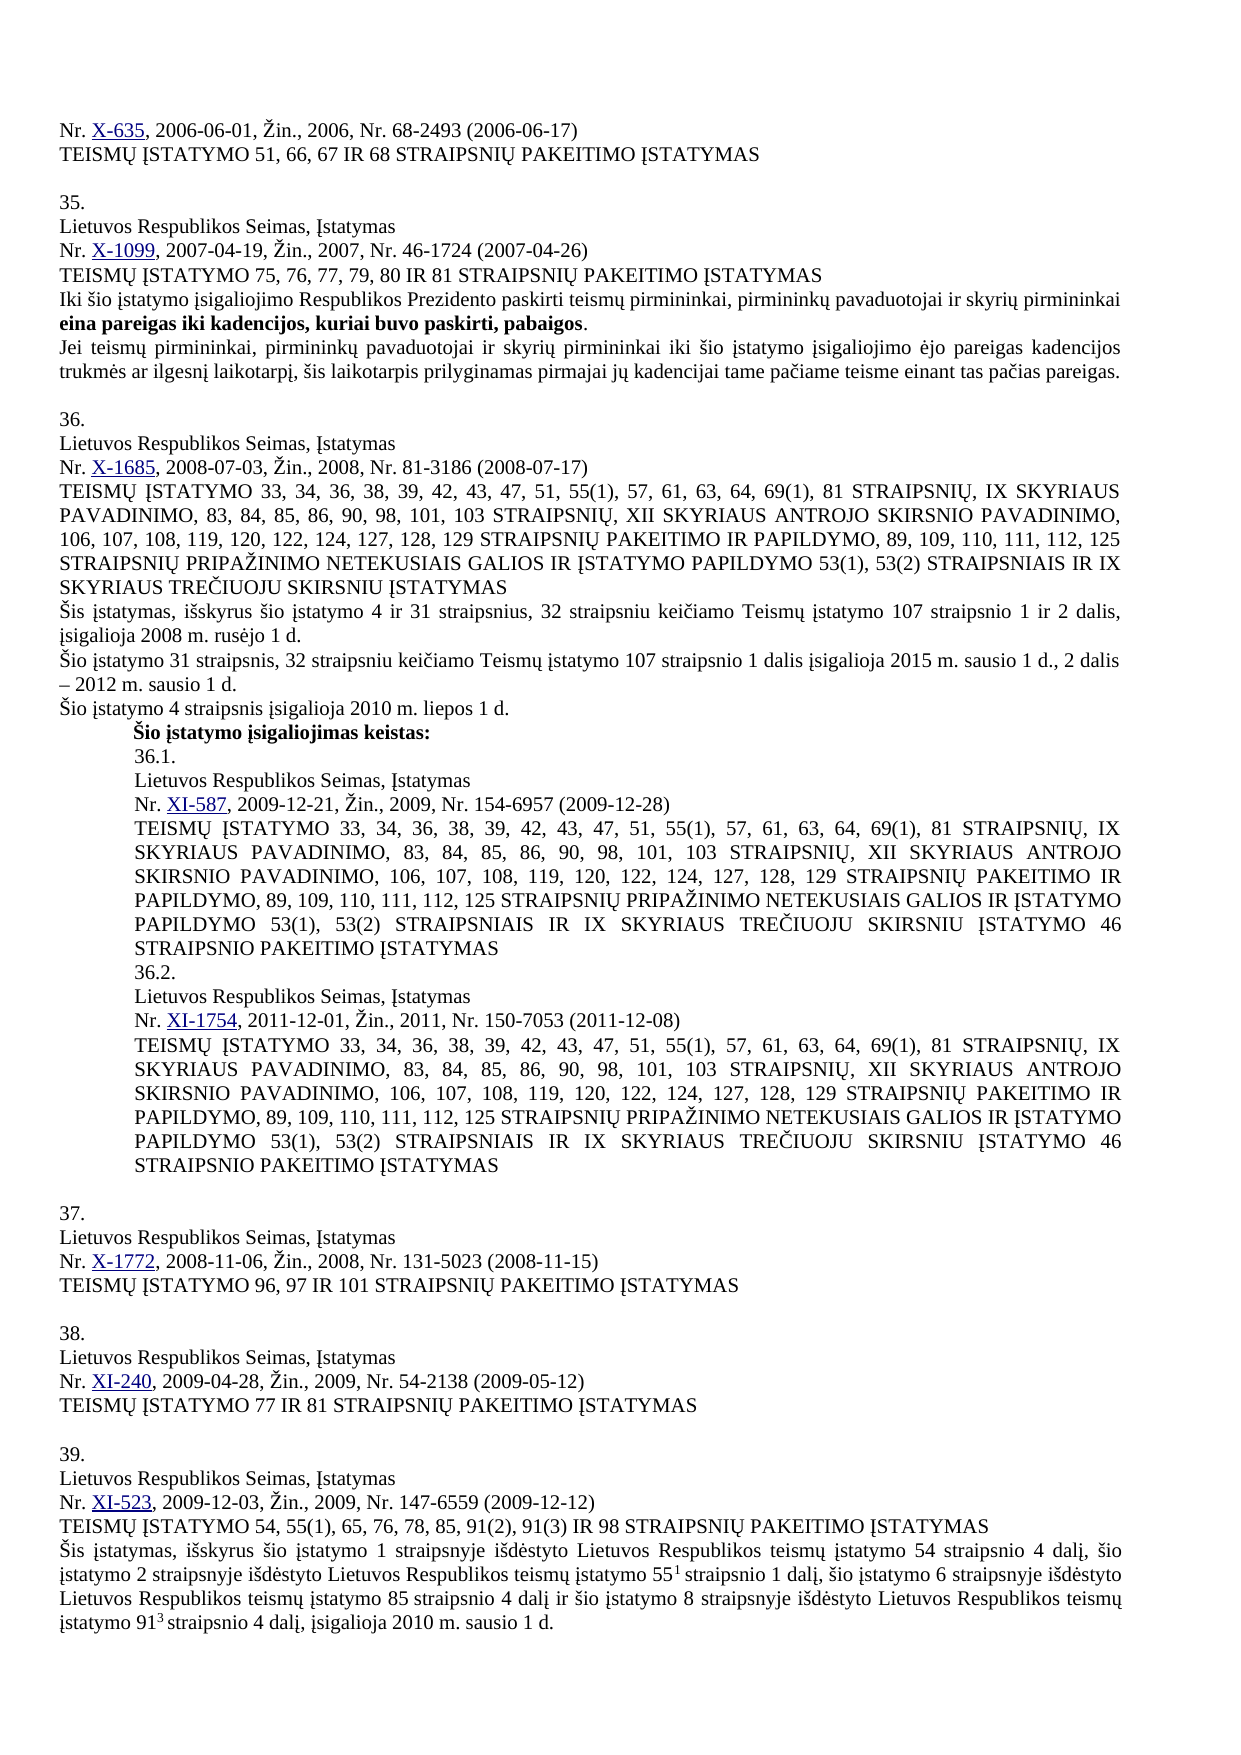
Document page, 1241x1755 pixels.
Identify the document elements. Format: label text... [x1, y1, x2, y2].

text 39. [59, 1442, 1122, 1466]
text TEISMŲ ĮSTATYMO 33, 34, 36, 38, 39, 42, 43, 47, 51, 55(1), 57, 61, 63, 64, 69(1), 81 STRAIPSNIŲ, IX SKYRIAUS PAVADINIMO, 83, 84, 85, 86, 90, 98, 101, 103 STRAIPSNIŲ, XII SKYRIAUS ANTROJO SKIRSNIO PAVADINIMO, 106, 107, 108, 119, 120, 122, 124, 127, 128, 129 STRAIPSNIŲ PAKEITIMO IR PAPILDYMO, 89, 109, 110, 111, 112, 125 STRAIPSNIŲ PRIPAŽINIMO NETEKUSIAIS GALIOS IR ĮSTATYMO PAPILDYMO 53(1), 53(2) STRAIPSNIAIS IR IX SKYRIAUS TREČIUOJU SKIRSNIU ĮSTATYMO 46 STRAIPSNIO PAKEITIMO ĮSTATYMAS [134, 816, 1122, 960]
text Šio įstatymo įsigaliojimas keistas: [59, 720, 1122, 744]
text TEISMŲ ĮSTATYMO 96, 97 IR 101 STRAIPSNIŲ PAKEITIMO ĮSTATYMAS [59, 1273, 1122, 1297]
text 37. [59, 1201, 1122, 1225]
text Lietuvos Respublikos Seimas, Įstatymas [59, 431, 1122, 455]
text Lietuvos Respublikos Seimas, Įstatymas [59, 1225, 1122, 1249]
text 38. [59, 1321, 1122, 1345]
text 36.2. [134, 960, 1122, 984]
text Iki šio įstatymo įsigaliojimo Respublikos Prezidento paskirti teismų pirmininkai, pirmininkų pavaduotojai ir skyrių pirmininkai eina pareigas iki kadencijos, kuriai buvo paskirti, pabaigos. [59, 287, 1122, 335]
text Jei teismų pirmininkai, pirmininkų pavaduotojai ir skyrių pirmininkai iki šio įstatymo įsigaliojimo ėjo pareigas kadencijos trukmės ar ilgesnį laikotarpį, šis laikotarpis prilyginamas pirmajai jų kadencijai tame pačiame teisme einant tas pačias pareigas. [59, 335, 1122, 383]
text TEISMŲ ĮSTATYMO 33, 34, 36, 38, 39, 42, 43, 47, 51, 55(1), 57, 61, 63, 64, 69(1), 81 STRAIPSNIŲ, IX SKYRIAUS PAVADINIMO, 83, 84, 85, 86, 90, 98, 101, 103 STRAIPSNIŲ, XII SKYRIAUS ANTROJO SKIRSNIO PAVADINIMO, 106, 107, 108, 119, 120, 122, 124, 127, 128, 129 STRAIPSNIŲ PAKEITIMO IR PAPILDYMO, 89, 109, 110, 111, 112, 125 STRAIPSNIŲ PRIPAŽINIMO NETEKUSIAIS GALIOS IR ĮSTATYMO PAPILDYMO 53(1), 53(2) STRAIPSNIAIS IR IX SKYRIAUS TREČIUOJU SKIRSNIU ĮSTATYMAS [59, 479, 1122, 599]
text Lietuvos Respublikos Seimas, Įstatymas [59, 1345, 1122, 1369]
text Lietuvos Respublikos Seimas, Įstatymas [59, 768, 1122, 792]
text Nr. X-1772, 2008-11-06, Žin., 2008, Nr. 131-5023 (2008-11-15) [59, 1249, 1122, 1273]
text TEISMŲ ĮSTATYMO 75, 76, 77, 79, 80 IR 81 STRAIPSNIŲ PAKEITIMO ĮSTATYMAS [59, 262, 1122, 287]
text Nr. X-635, 2006-06-01, Žin., 2006, Nr. 68-2493 (2006-06-17) [59, 118, 1122, 142]
text TEISMŲ ĮSTATYMO 51, 66, 67 IR 68 STRAIPSNIŲ PAKEITIMO ĮSTATYMAS [59, 142, 1122, 166]
text TEISMŲ ĮSTATYMO 33, 34, 36, 38, 39, 42, 43, 47, 51, 55(1), 57, 61, 63, 64, 69(1), 81 STRAIPSNIŲ, IX SKYRIAUS PAVADINIMO, 83, 84, 85, 86, 90, 98, 101, 103 STRAIPSNIŲ, XII SKYRIAUS ANTROJO SKIRSNIO PAVADINIMO, 106, 107, 108, 119, 120, 122, 124, 127, 128, 129 STRAIPSNIŲ PAKEITIMO IR PAPILDYMO, 89, 109, 110, 111, 112, 125 STRAIPSNIŲ PRIPAŽINIMO NETEKUSIAIS GALIOS IR ĮSTATYMO PAPILDYMO 53(1), 53(2) STRAIPSNIAIS IR IX SKYRIAUS TREČIUOJU SKIRSNIU ĮSTATYMO 46 STRAIPSNIO PAKEITIMO ĮSTATYMAS [134, 1032, 1122, 1177]
text Lietuvos Respublikos Seimas, Įstatymas [59, 214, 1122, 238]
text Nr. XI-523, 2009-12-03, Žin., 2009, Nr. 147-6559 (2009-12-12) [59, 1490, 1122, 1514]
text 36. [59, 407, 1122, 431]
text Šio įstatymo 31 straipsnis, 32 straipsniu keičiamo Teismų įstatymo 107 straipsnio 1 dalis įsigalioja 2015 m. sausio 1 d., 2 dalis – 2012 m. sausio 1 d. [59, 647, 1122, 696]
text Nr. X-1685, 2008-07-03, Žin., 2008, Nr. 81-3186 (2008-07-17) [59, 455, 1122, 479]
text Šio įstatymo 4 straipsnis įsigalioja 2010 m. liepos 1 d. [59, 696, 1122, 720]
text Lietuvos Respublikos Seimas, Įstatymas [59, 1466, 1122, 1490]
text Nr. XI-587, 2009-12-21, Žin., 2009, Nr. 154-6957 (2009-12-28) [59, 792, 1122, 816]
text Nr. XI-1754, 2011-12-01, Žin., 2011, Nr. 150-7053 (2011-12-08) [134, 1008, 1122, 1032]
text Šis įstatymas, išskyrus šio įstatymo 4 ir 31 straipsnius, 32 straipsniu keičiamo Teismų įstatymo 107 straipsnio 1 ir 2 dalis, įsigalioja 2008 m. rusėjo 1 d. [59, 599, 1122, 647]
text 35. [59, 190, 1122, 214]
text Šis įstatymas, išskyrus šio įstatymo 1 straipsnyje išdėstyto Lietuvos Respublikos teismų įstatymo 54 straipsnio 4 dalį, šio įstatymo 2 straipsnyje išdėstyto Lietuvos Respublikos teismų įstatymo 551 straipsnio 1 dalį, šio įstatymo 6 straipsnyje išdėstyto Lietuvos Respublikos teismų įstatymo 85 straipsnio 4 dalį ir šio įstatymo 8 straipsnyje išdėstyto Lietuvos Respublikos teismų įstatymo 913 straipsnio 4 dalį, įsigalioja 2010 m. sausio 1 d. [59, 1538, 1122, 1634]
text TEISMŲ ĮSTATYMO 54, 55(1), 65, 76, 78, 85, 91(2), 91(3) IR 98 STRAIPSNIŲ PAKEITIMO ĮSTATYMAS [59, 1514, 1122, 1538]
text Lietuvos Respublikos Seimas, Įstatymas [134, 984, 1122, 1008]
text 36.1. [59, 744, 1122, 768]
text Nr. X-1099, 2007-04-19, Žin., 2007, Nr. 46-1724 (2007-04-26) [59, 238, 1122, 262]
text TEISMŲ ĮSTATYMO 77 IR 81 STRAIPSNIŲ PAKEITIMO ĮSTATYMAS [59, 1393, 1122, 1417]
text Nr. XI-240, 2009-04-28, Žin., 2009, Nr. 54-2138 (2009-05-12) [59, 1369, 1122, 1393]
